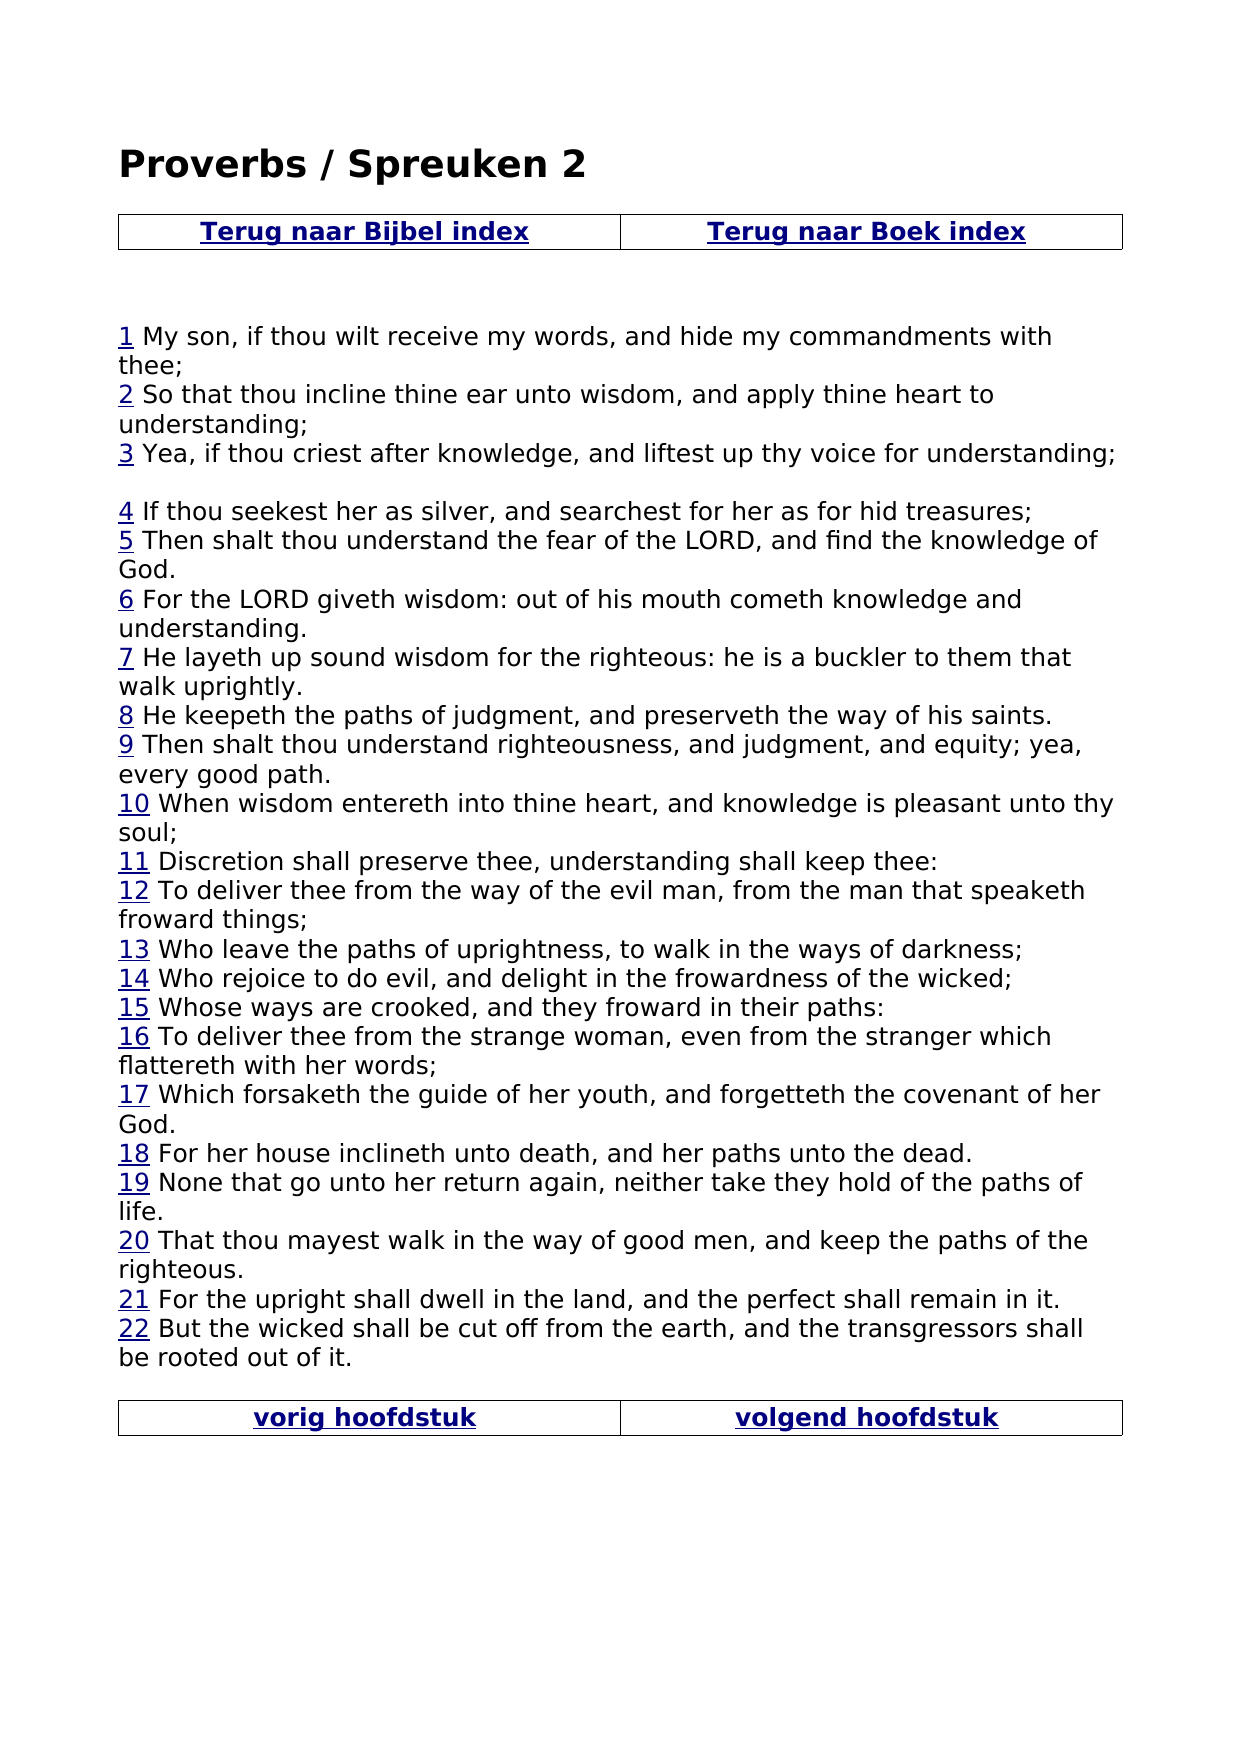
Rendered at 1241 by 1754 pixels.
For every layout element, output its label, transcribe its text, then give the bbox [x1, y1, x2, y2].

table_header vorig hoofdstuk [119, 1401, 620, 1435]
table_header Terug naar Boek index [621, 215, 1122, 249]
table_header Terug naar Bijbel index [119, 215, 620, 249]
text 1 My son, if thou wilt receive my words, and hide my commandments with thee; 2 So that thou incline thine ear unto wisdom, and apply thine heart to understanding; 3 Yea, if thou criest after knowledge, and liftest up thy voice for understanding; 4 If thou seekest her as silver, and searchest for her as for hid treasures; 5 Then shalt thou understand the fear of the LORD, and find the knowledge of God. 6 For the LORD giveth wisdom: out of his mouth cometh knowledge and understanding. 7 He layeth up sound wisdom for the righteous: he is a buckler to them that walk uprightly. 8 He keepeth the paths of judgment, and preserveth the way of his saints. 9 Then shalt thou understand righteousness, and judgment, and equity; yea, every good path. 10 When wisdom entereth into thine heart, and knowledge is pleasant unto thy soul; 11 Discretion shall preserve thee, understanding shall keep thee: 12 To deliver thee from the way of the evil man, from the man that speaketh froward things; 13 Who leave the paths of uprightness, to walk in the ways of darkness; 14 Who rejoice to do evil, and delight in the frowardness of the wicked; 15 Whose ways are crooked, and they froward in their paths: 16 To deliver thee from the strange woman, even from the stranger which flattereth with her words; 17 Which forsaketh the guide of her youth, and forgetteth the covenant of her God. 18 For her house inclineth unto death, and her paths unto the dead. 19 None that go unto her return again, neither take they hold of the paths of life. 20 That thou mayest walk in the way of good men, and keep the paths of the righteous. 21 For the upright shall dwell in the land, and the perfect shall remain in it. 22 But the wicked shall be cut off from the earth, and the transgressors shall be rooted out of it. [118, 264, 1122, 1372]
table_header volgend hoofdstuk [621, 1401, 1122, 1435]
subtitle Proverbs / Spreuken 2 [118, 143, 1122, 187]
